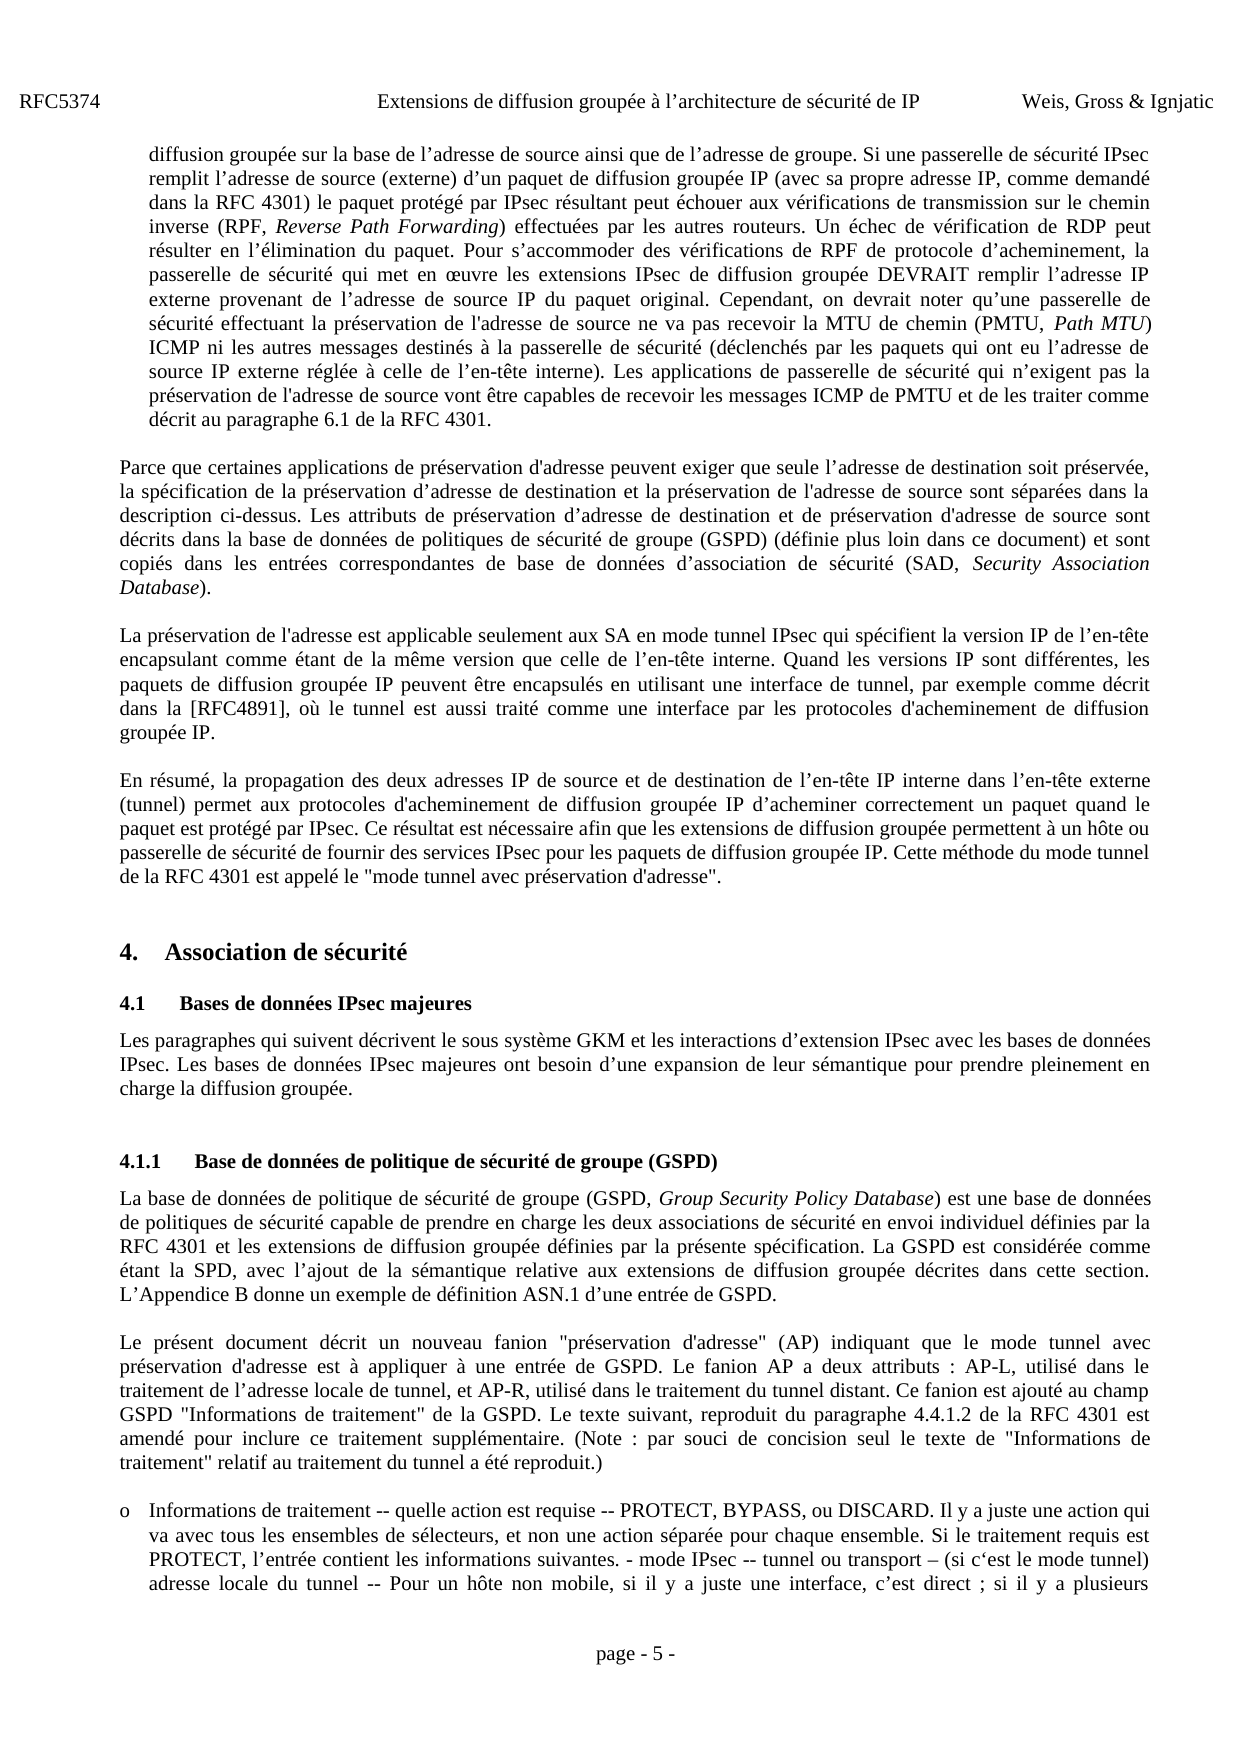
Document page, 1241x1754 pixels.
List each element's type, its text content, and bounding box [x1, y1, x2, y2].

text Le présent document décrit un nouveau fanion "préservation d'adresse" (AP) indiquant que le mode tunnel avec préservation d'adresse est à appliquer à une entrée de GSPD. Le fanion AP a deux attributs : AP-L, utilisé dans le traitement de l’adresse locale de tunnel, et AP-R, utilisé dans le traitement du tunnel distant. Ce fanion est ajouté au champ GSPD "Informations de traitement" de la GSPD. Le texte suivant, reproduit du paragraphe 4.4.1.2 de la RFC 4301 est amendé pour inclure ce traitement supplémentaire. (Note : par souci de concision seul le texte de "Informations de traitement" relatif au traitement du tunnel a été reproduit.) [119, 1330, 1152, 1474]
text Les paragraphes qui suivent décrivent le sous système GKM et les interactions d’extension IPsec avec les bases de données IPsec. Les bases de données IPsec majeures ont besoin d’une expansion de leur sémantique pour prendre pleinement en charge la diffusion groupée. [119, 1028, 1152, 1100]
text La préservation de l'adresse est applicable seulement aux SA en mode tunnel IPsec qui spécifient la version IP de l’en-tête encapsulant comme étant de la même version que celle de l’en-tête interne. Quand les versions IP sont différentes, les paquets de diffusion groupée IP peuvent être encapsulés en utilisant une interface de tunnel, par exemple comme décrit dans la [RFC4891], où le tunnel est aussi traité comme une interface par les protocoles d'acheminement de diffusion groupée IP. [119, 623, 1152, 744]
text En résumé, la propagation des deux adresses IP de source et de destination de l’en-tête IP interne dans l’en-tête externe (tunnel) permet aux protocoles d'acheminement de diffusion groupée IP d’acheminer correctement un paquet quand le paquet est protégé par IPsec. Ce résultat est nécessaire afin que les extensions de diffusion groupée permettent à un hôte ou passerelle de sécurité de fournir des services IPsec pour les paquets de diffusion groupée IP. Cette méthode du mode tunnel de la RFC 4301 est appelé le "mode tunnel avec préservation d'adresse". [119, 768, 1152, 888]
text Parce que certaines applications de préservation d'adresse peuvent exiger que seule l’adresse de destination soit préservée, la spécification de la préservation d’adresse de destination et la préservation de l'adresse de source sont séparées dans la description ci-dessus. Les attributs de préservation d’adresse de destination et de préservation d'adresse de source sont décrits dans la base de données de politiques de sécurité de groupe (GSPD) (définie plus loin dans ce document) et sont copiés dans les entrées correspondantes de base de données d’association de sécurité (SAD, Security Association Database). [119, 455, 1152, 599]
text o Informations de traitement -- quelle action est requise -- PROTECT, BYPASS, ou DISCARD. Il y a juste une action qui va avec tous les ensembles de sélecteurs, et non une action séparée pour chaque ensemble. Si le traitement requis est PROTECT, l’entrée contient les informations suivantes. - mode IPsec -- tunnel ou transport – (si c‘est le mode tunnel) adresse locale du tunnel -- Pour un hôte non mobile, si il y a juste une interface, c’est direct ; si il y a plusieurs [119, 1498, 1152, 1595]
subtitle 4.1.1 Base de données de politique de sécurité de groupe (GSPD) [119, 1149, 1152, 1173]
text diffusion groupée sur la base de l’adresse de source ainsi que de l’adresse de groupe. Si une passerelle de sécurité IPsec remplit l’adresse de source (externe) d’un paquet de diffusion groupée IP (avec sa propre adresse IP, comme demandé dans la RFC 4301) le paquet protégé par IPsec résultant peut échouer aux vérifications de transmission sur le chemin inverse (RPF, Reverse Path Forwarding) effectuées par les autres routeurs. Un échec de vérification de RDP peut résulter en l’élimination du paquet. Pour s’accommoder des vérifications de RPF de protocole d’acheminement, la passerelle de sécurité qui met en œuvre les extensions IPsec de diffusion groupée DEVRAIT remplir l’adresse IP externe provenant de l’adresse de source IP du paquet original. Cependant, on devrait noter qu’une passerelle de sécurité effectuant la préservation de l'adresse de source ne va pas recevoir la MTU de chemin (PMTU, Path MTU) ICMP ni les autres messages destinés à la passerelle de sécurité (déclenchés par les paquets qui ont eu l’adresse de source IP externe réglée à celle de l’en-tête interne). Les applications de passerelle de sécurité qui n’exigent pas la préservation de l'adresse de source vont être capables de recevoir les messages ICMP de PMTU et de les traiter comme décrit au paragraphe 6.1 de la RFC 4301. [119, 142, 1152, 431]
subtitle 4.1 Bases de données IPsec majeures [119, 991, 1152, 1015]
subtitle 4. Association de sécurité [119, 937, 1152, 966]
text La base de données de politique de sécurité de groupe (GSPD, Group Security Policy Database) est une base de données de politiques de sécurité capable de prendre en charge les deux associations de sécurité en envoi individuel définies par la RFC 4301 et les extensions de diffusion groupée définies par la présente spécification. La GSPD est considérée comme étant la SPD, avec l’ajout de la sémantique relative aux extensions de diffusion groupée décrites dans cette section. L’Appendice B donne un exemple de définition ASN.1 d’une entrée de GSPD. [119, 1186, 1152, 1306]
